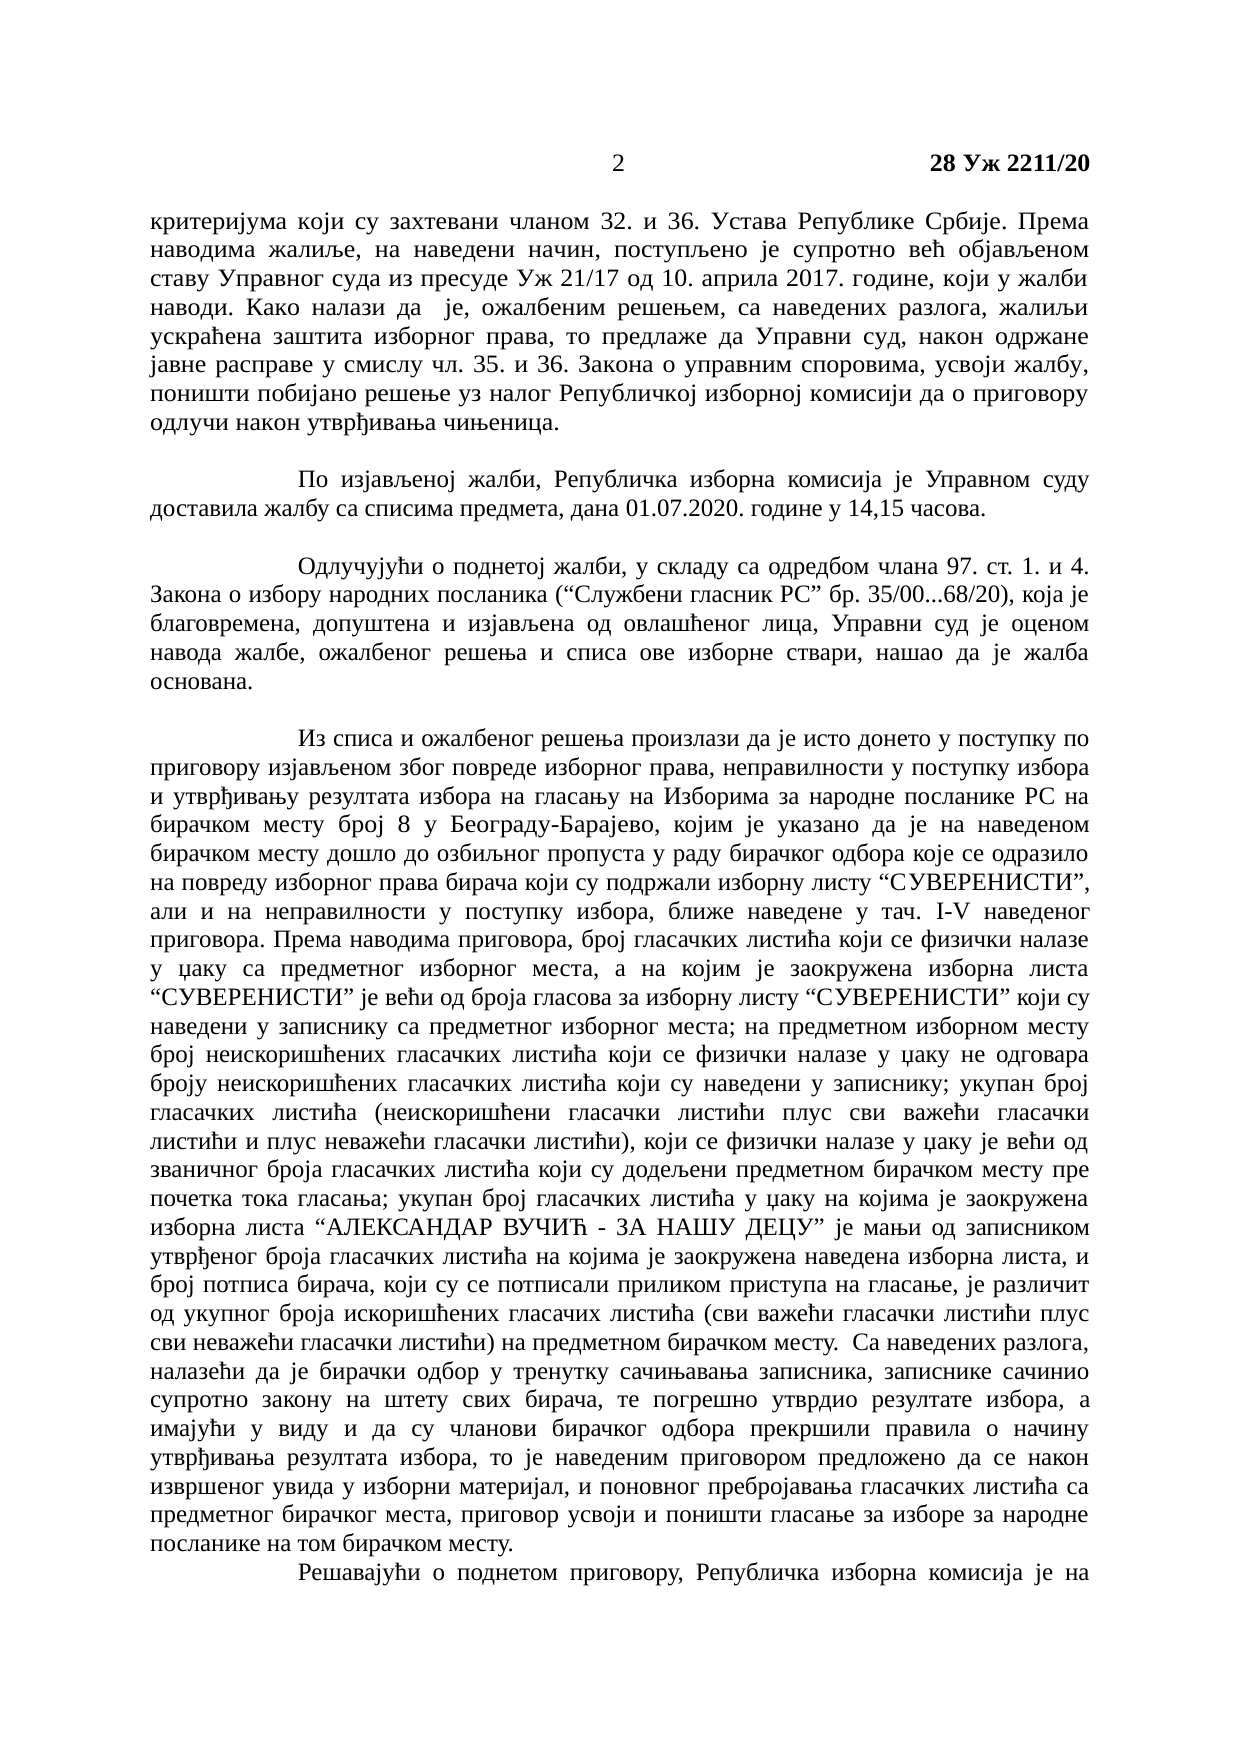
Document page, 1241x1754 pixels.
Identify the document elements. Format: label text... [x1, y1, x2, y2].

text Из списа и ожалбеног решења произлази да је исто донето у поступку по приговору изјављеном због повреде изборног права, неправилности у поступку избора и утврђивању резултата избора на гласању на Изборима за народне посланике РС на бирачком месту број 8 у Београду-Барајево, којим је указано да је на наведеном бирачком месту дошло до озбиљног пропуста у раду бирачког одбора које се одразило на повреду изборног права бирача који су подржали изборну листу “СУВЕРЕНИСТИ”, али и на неправилности у поступку избора, ближе наведене у тач. I-V наведеног приговора. Према наводима приговора, број гласачких листића који се физички налазе у џаку са предметног изборног места, а на којим је заокружена изборна листа “СУВЕРЕНИСТИ” је већи од броја гласова за изборну листу “СУВЕРЕНИСТИ” који су наведени у записнику са предметног изборног места; на предметном изборном месту број неискоришћених гласачких листића који се физички налазе у џаку не одговара броју неискоришћених гласачких листића који су наведени у записнику; укупан број гласачких листића (неискоришћени гласачки листићи плус сви важећи гласачки листићи и плус неважећи гласачки листићи), који се физички налазе у џаку је већи од званичног броја гласачких листића који су додељени предметном бирачком месту пре почетка тока гласања; укупан број гласачких листића у џаку на којима је заокружена изборна листа “АЛЕКСАНДАР ВУЧИЋ - ЗА НАШУ ДЕЦУ” је мањи од записником утврђеног броја гласачких листића на којима је заокружена наведена изборна листа, и број потписа бирача, који су се потписали приликом приступа на гласање, је различит од укупног броја искоришћених гласачих листића (сви важећи гласачки листићи плус сви неважећи гласачки листићи) на предметном бирачком месту. Са наведених разлога, налазећи да је бирачки одбор у тренутку сачињавања записника, записнике сачинио супротно закону на штету свих бирача, те погрешно утврдио резултате избора, а имајући у виду и да су чланови бирачког одбора прекршили правила о начину утврђивања резултата избора, то је наведеним приговором предложено да се након извршеног увида у изборни материјал, и поновног пребројавања гласачких листића са предметног бирачког места, приговор усвоји и поништи гласање за изборе за народне посланике на том бирачком месту. [150, 723, 1090, 1557]
text По изјављеној жалби, Републичка изборна комисија је Управном суду доставила жалбу са списима предмета, дана 01.07.2020. године у 14,15 часова. [150, 464, 1090, 522]
text Одлучујући о поднетој жалби, у складу са одредбом члана 97. ст. 1. и 4. Закона о избору народних посланика (“Службени гласник РС” бр. 35/00...68/20), која је благовремена, допуштена и изјављена од овлашћеног лица, Управни суд је оценом навода жалбе, ожалбеног решења и списа ове изборне ствари, нашао да је жалба основана. [150, 551, 1090, 694]
text Решавајући о поднетом приговору, Републичка изборна комисија је на [150, 1557, 1090, 1586]
text критеријума који су захтевани чланом 32. и 36. Устава Републике Србије. Према наводима жалиље, на наведени начин, поступљено је супротно већ објављеном ставу Управног суда из пресуде Уж 21/17 од 10. априла 2017. године, који у жалби наводи. Како налази да је, ожалбеним решењем, са наведених разлога, жалиљи ускраћена заштита изборног права, то предлаже да Управни суд, након одржане јавне расправе у смислу чл. 35. и 36. Закона о управним споровима, усвоји жалбу, поништи побијано решење уз налог Републичкој изборној комисији да о приговору одлучи након утврђивања чињеница. [150, 206, 1090, 436]
